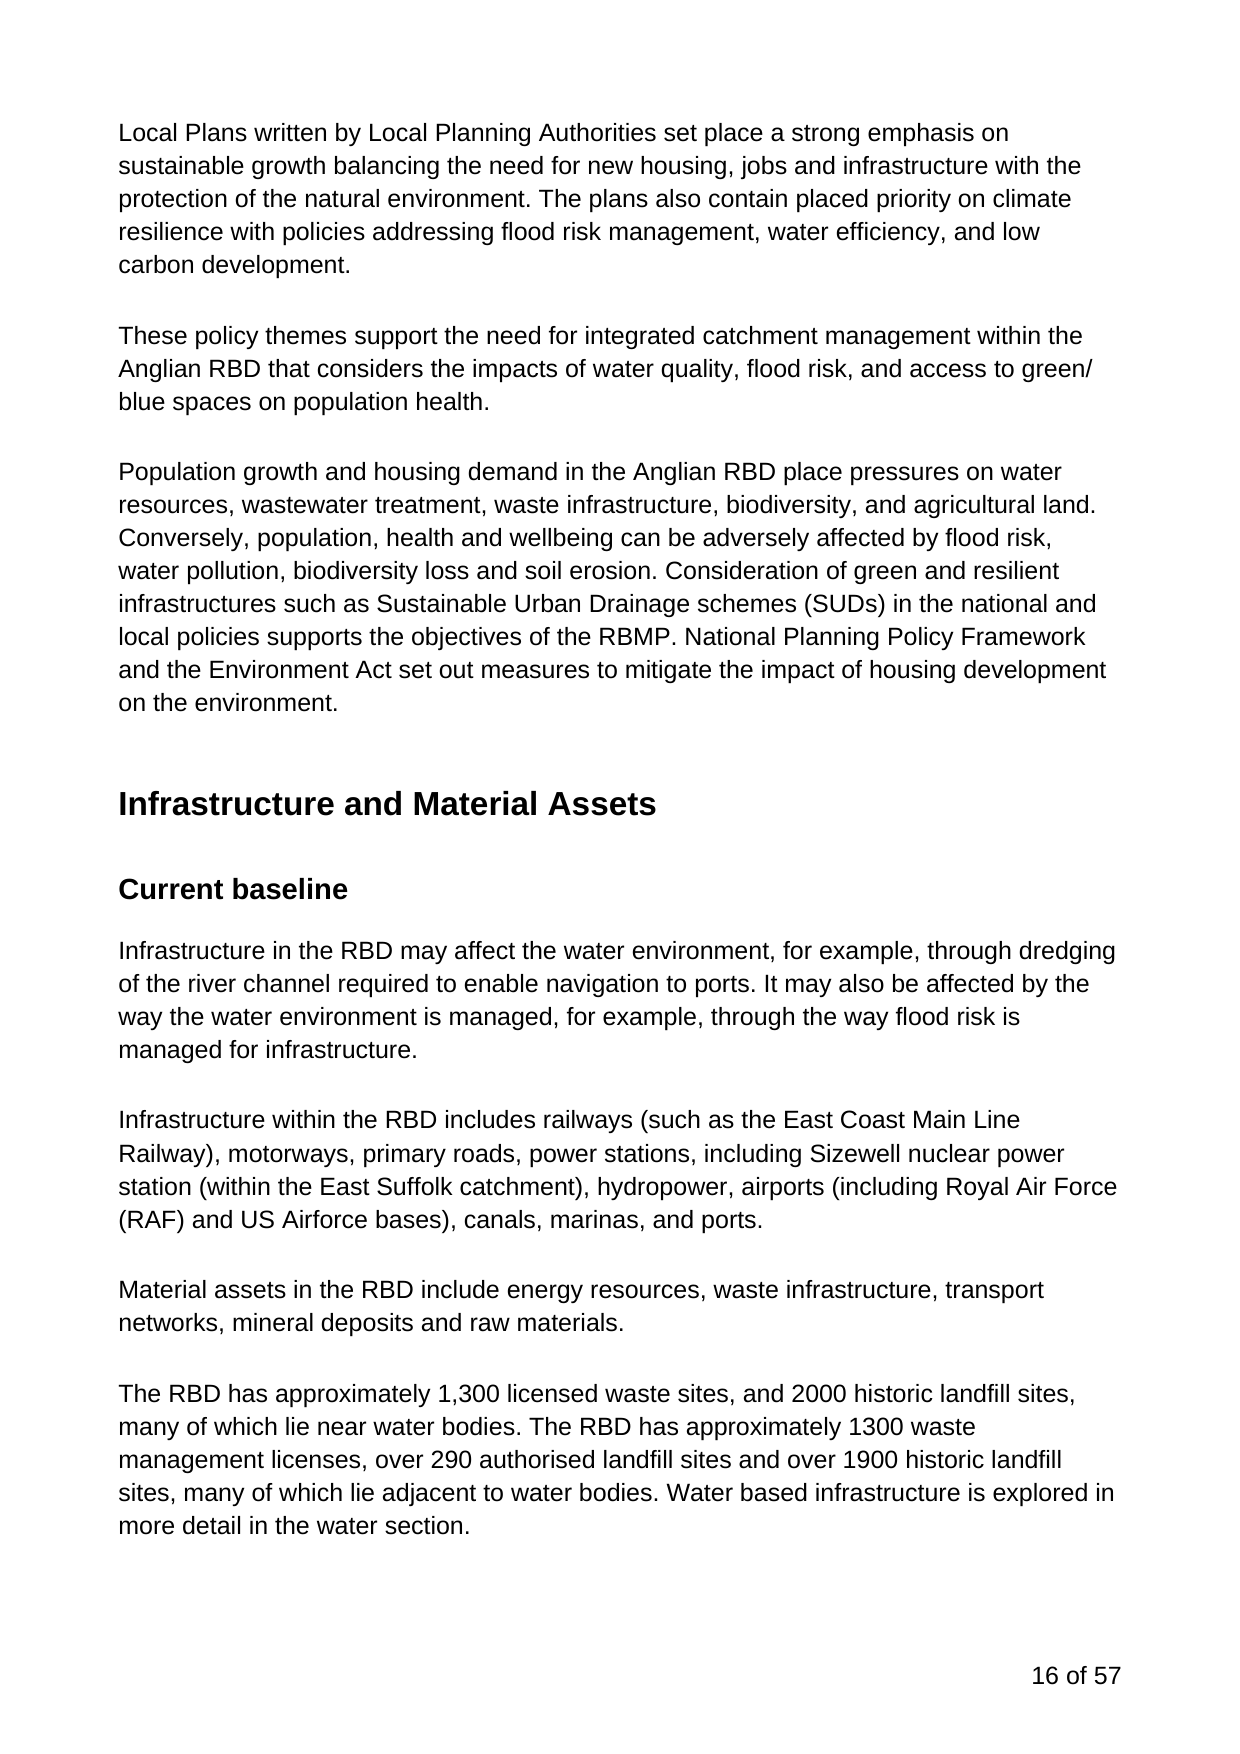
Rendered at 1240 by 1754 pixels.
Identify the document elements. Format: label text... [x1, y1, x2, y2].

text Material assets in the RBD include energy resources, waste infrastructure, transport networks, mineral deposits and raw materials. [118, 1275, 1121, 1337]
text Infrastructure within the RBD includes railways (such as the East Coast Main Line Railway), motorways, primary roads, power stations, including Sizewell nuclear power station (within the East Suffolk catchment), hydropower, airports (including Royal Air Force (RAF) and US Airforce bases), canals, marinas, and ports. [118, 1106, 1121, 1233]
text Local Plans written by Local Planning Authorities set place a strong emphasis on sustainable growth balancing the need for new housing, jobs and infrastructure with the protection of the natural environment. The plans also contain placed priority on climate resilience with policies addressing flood risk management, water efficiency, and low carbon development. [118, 118, 1121, 279]
text These policy themes support the need for integrated catchment management within the Anglian RBD that considers the impacts of water quality, flood risk, and access to green/ blue spaces on population health. [118, 321, 1121, 416]
subtitle Current baseline [118, 872, 1121, 906]
text Population growth and housing demand in the Anglian RBD place pressures on water resources, wastewater treatment, waste infrastructure, biodiversity, and agricultural land. Conversely, population, health and wellbeing can be adversely affected by flood risk, water pollution, biodiversity loss and soil erosion. Consideration of green and resilient infrastructures such as Sustainable Urban Drainage schemes (SUDs) in the national and local policies supports the objectives of the RBMP. National Planning Policy Framework and the Environment Act set out measures to mitigate the impact of housing development on the environment. [118, 457, 1121, 717]
text Infrastructure in the RBD may affect the water environment, for example, through dredging of the river channel required to enable navigation to ports. It may also be affected by the way the water environment is managed, for example, through the way flood risk is managed for infrastructure. [118, 936, 1121, 1064]
subtitle Infrastructure and Material Assets [118, 784, 1121, 822]
text The RBD has approximately 1,300 licensed waste sites, and 2000 historic landfill sites, many of which lie near water bodies. The RBD has approximately 1300 waste management licenses, over 290 authorised landfill sites and over 1900 historic landfill sites, many of which lie adjacent to water bodies. Water based infrastructure is explored in more detail in the water section. [118, 1379, 1121, 1539]
